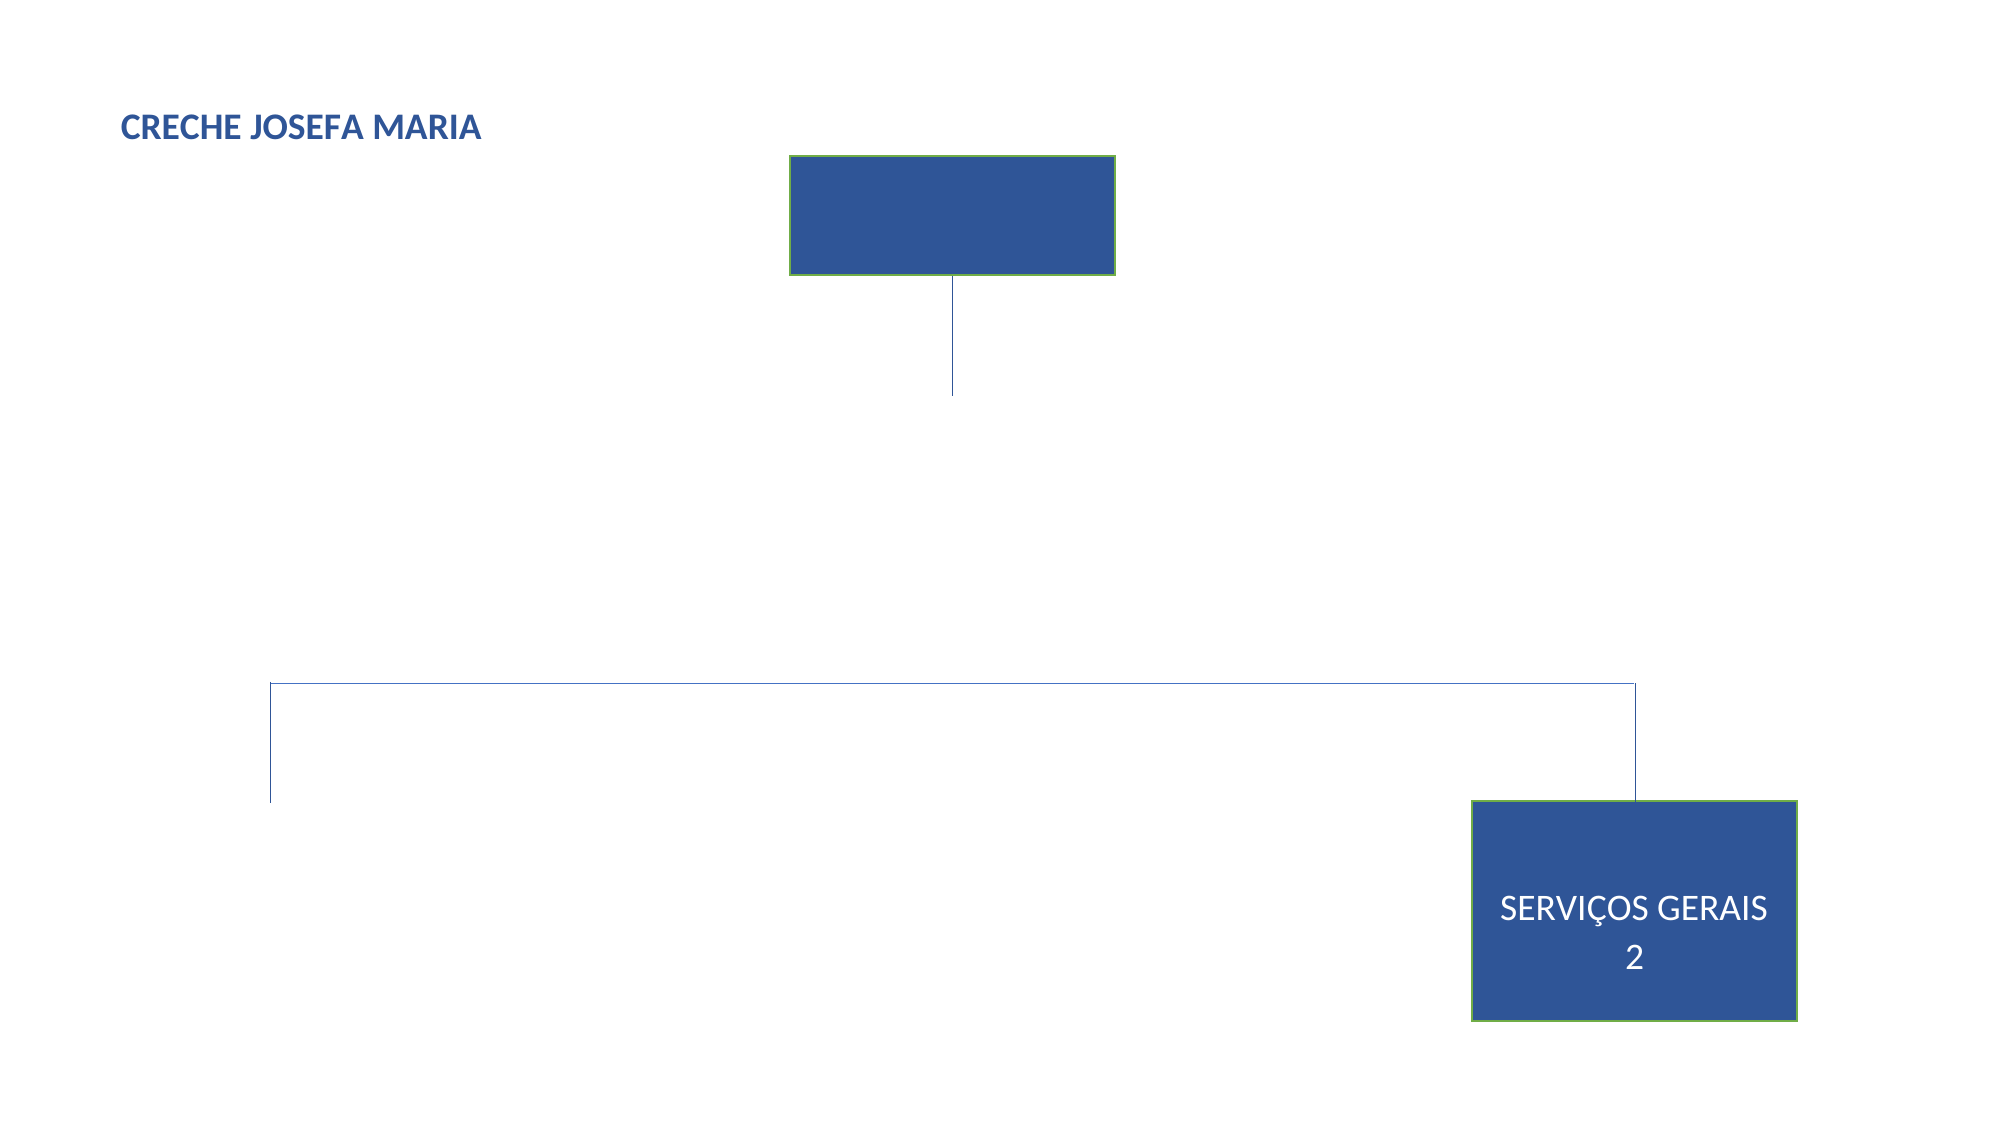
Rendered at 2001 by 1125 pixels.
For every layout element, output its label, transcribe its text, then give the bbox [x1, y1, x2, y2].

text CRECHE JOSEFA MARIA [120, 103, 590, 149]
